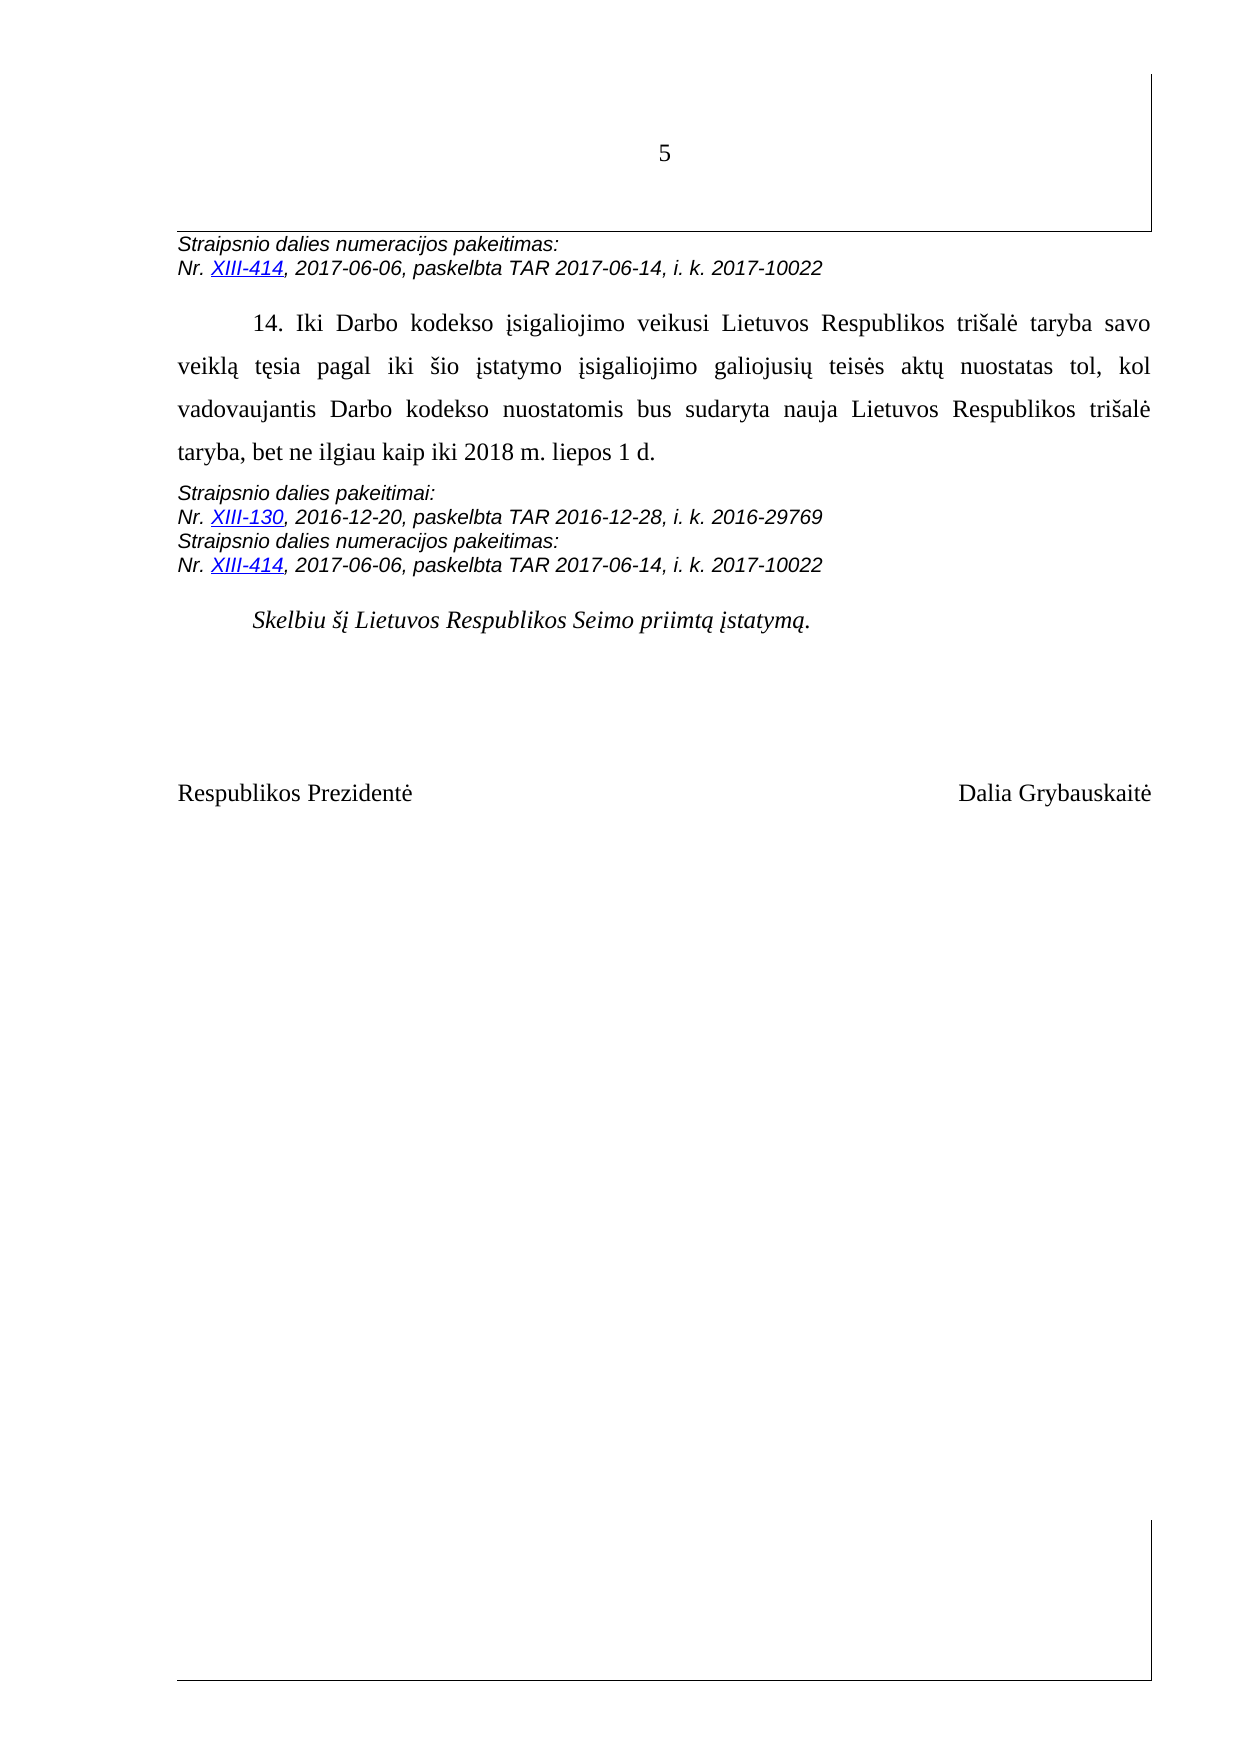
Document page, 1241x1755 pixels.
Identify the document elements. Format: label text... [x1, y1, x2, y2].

text Nr. XIII-130, 2016-12-20, paskelbta TAR 2016-12-28, i. k. 2016-29769 [177, 504, 1152, 528]
text Respublikos Prezidentė Dalia Grybauskaitė [177, 778, 1152, 806]
text Skelbiu šį Lietuvos Respublikos Seimo priimtą įstatymą. [177, 605, 1152, 634]
text Straipsnio dalies numeracijos pakeitimas: [177, 231, 1152, 255]
text Nr. XIII-414, 2017-06-06, paskelbta TAR 2017-06-14, i. k. 2017-10022 [177, 255, 1152, 279]
text 14. Iki Darbo kodekso įsigaliojimo veikusi Lietuvos Respublikos trišalė taryba savo veiklą tęsia pagal iki šio įstatymo įsigaliojimo galiojusių teisės aktų nuostatas tol, kol vadovaujantis Darbo kodekso nuostatomis bus sudaryta nauja Lietuvos Respublikos trišalė taryba, bet ne ilgiau kaip iki 2018 m. liepos 1 d. [177, 308, 1152, 466]
text Nr. XIII-414, 2017-06-06, paskelbta TAR 2017-06-14, i. k. 2017-10022 [177, 552, 1152, 576]
text Straipsnio dalies numeracijos pakeitimas: [177, 528, 1152, 552]
text Straipsnio dalies pakeitimai: [177, 481, 1152, 504]
